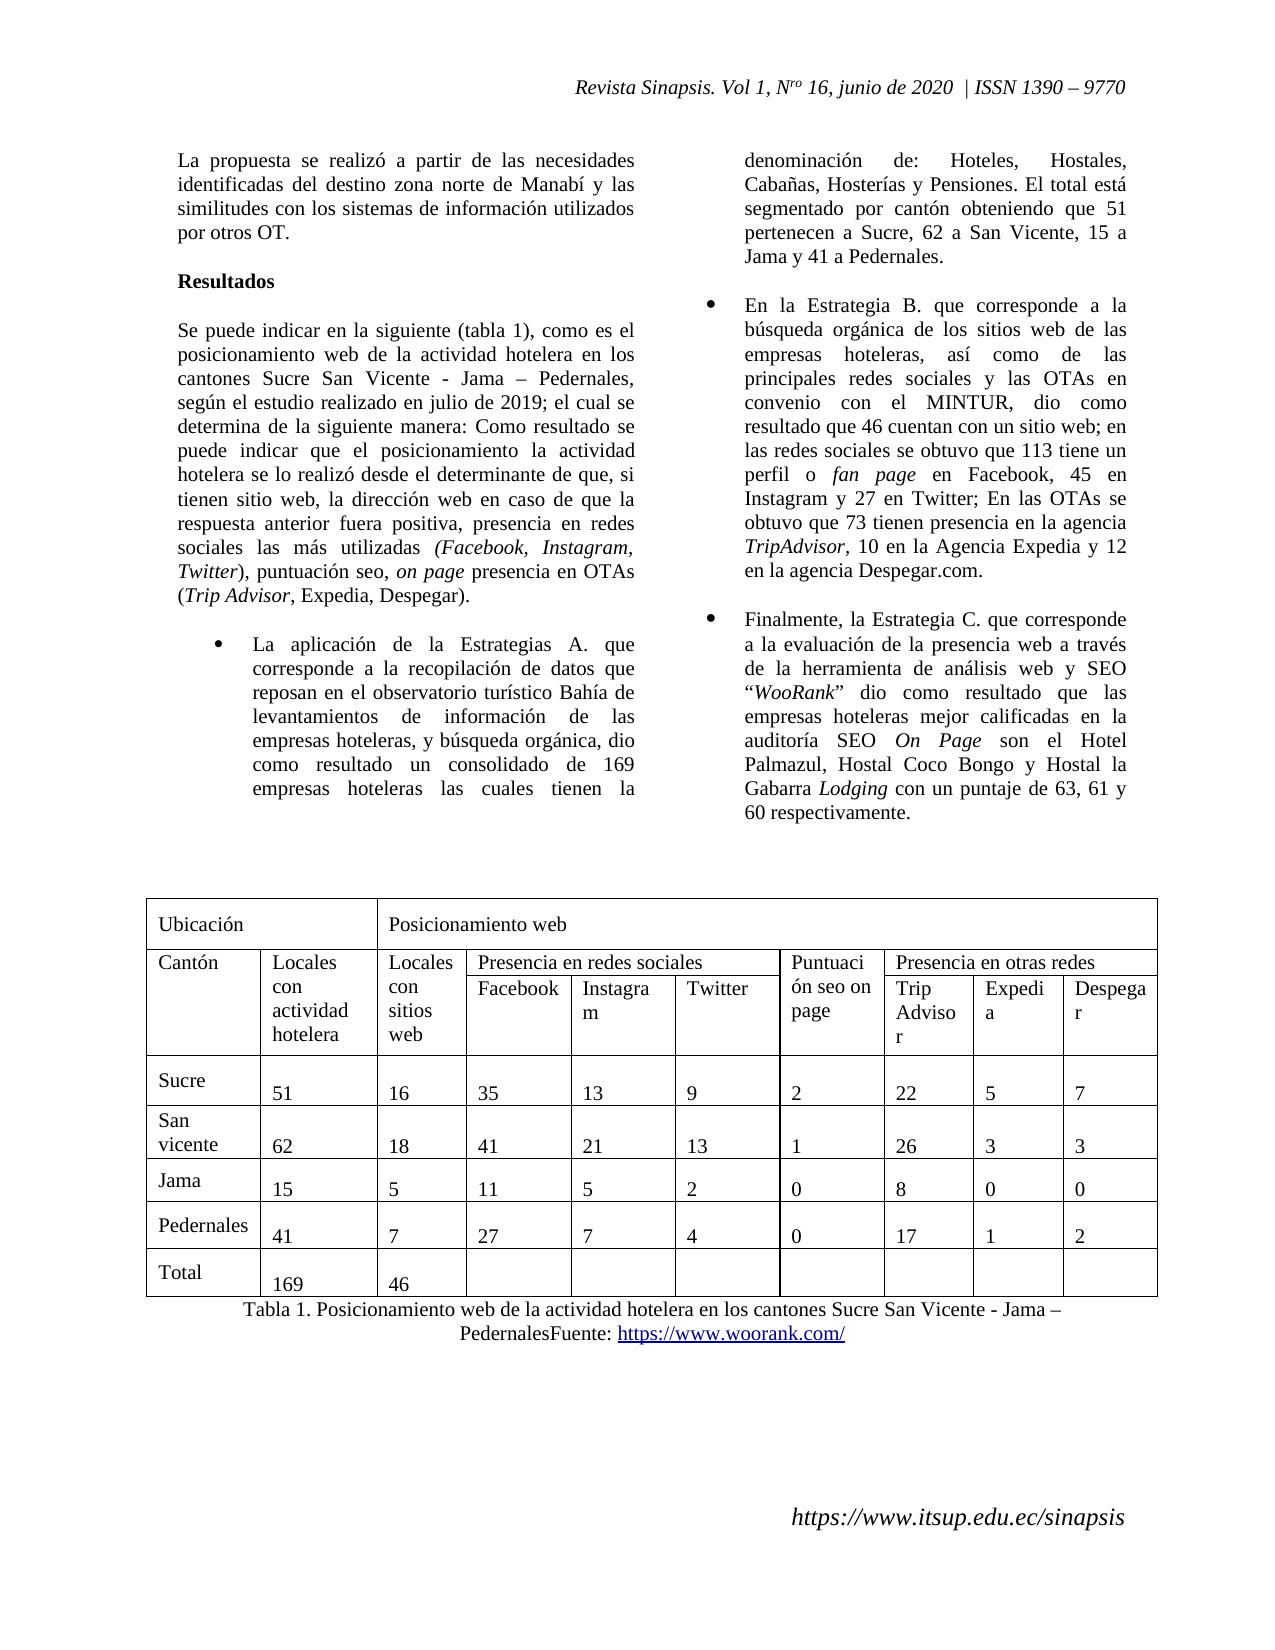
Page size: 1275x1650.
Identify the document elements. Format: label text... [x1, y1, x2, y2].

table_cell 27 [467, 1202, 571, 1248]
table_cell 46 [378, 1249, 466, 1296]
table_cell [676, 1249, 779, 1296]
table_cell [467, 1249, 571, 1296]
table_header Ubicación [147, 899, 377, 949]
list La aplicación de la Estrategias A. que corresponde a la recopilación de datos que reposan en el observatorio turístico Bahía de levantamientos de información de las empresas hoteleras, y búsqueda orgánica, dio como resultado un consolidado de 169 empresas hoteleras las cuales tienen la [215, 632, 635, 800]
table_cell 26 [885, 1106, 973, 1158]
text La propuesta se realizó a partir de las necesidades identificadas del destino zona norte de Manabí y las similitudes con los sistemas de información utilizados por otros OT. [177, 148, 635, 244]
table_cell Presencia en redes sociales [467, 950, 779, 975]
table_cell 169 [261, 1249, 377, 1296]
table_cell 7 [572, 1202, 675, 1248]
table_cell 13 [572, 1056, 675, 1105]
table_cell Locales con actividad hotelera [261, 950, 377, 1055]
table_cell [781, 1249, 884, 1296]
table_cell 21 [572, 1106, 675, 1158]
table_cell [1064, 1249, 1157, 1296]
table_cell Puntuación seo on page [781, 950, 884, 1055]
table_cell 4 [676, 1202, 779, 1248]
table_cell Sucre [147, 1056, 260, 1105]
text Resultados [177, 269, 635, 293]
table_cell 3 [1064, 1106, 1157, 1158]
table_cell 7 [1064, 1056, 1157, 1105]
table_cell 51 [261, 1056, 377, 1105]
table_header Posicionamiento web [378, 899, 1157, 949]
table_cell 16 [378, 1056, 466, 1105]
table_cell 1 [781, 1106, 884, 1158]
table_cell 5 [974, 1056, 1063, 1105]
table_cell 0 [1064, 1159, 1157, 1201]
table_cell 2 [781, 1056, 884, 1105]
table_cell 41 [261, 1202, 377, 1248]
table_cell 13 [676, 1106, 779, 1158]
table_cell 15 [261, 1159, 377, 1201]
text Se puede indicar en la siguiente (tabla 1), como es el posicionamiento web de la actividad hotelera en los cantones Sucre San Vicente - Jama – Pedernales, según el estudio realizado en julio de 2019; el cual se determina de la siguiente manera: Como resultado se puede indicar que el posicionamiento la actividad hotelera se lo realizó desde el determinante de que, si tienen sitio web, la dirección web en caso de que la respuesta anterior fuera positiva, presencia en redes sociales las más utilizadas (Facebook, Instagram, Twitter), puntuación seo, on page presencia en OTAs (Trip Advisor, Expedia, Despegar). [177, 318, 635, 607]
table_cell Cantón [147, 950, 260, 1055]
table_cell Pedernales [147, 1202, 260, 1248]
table_cell 41 [467, 1106, 571, 1158]
table_cell 0 [781, 1159, 884, 1201]
list denominación de: Hoteles, Hostales, Cabañas, Hosterías y Pensiones. El total está segmentado por cantón obteniendo que 51 pertenecen a Sucre, 62 a San Vicente, 15 a Jama y 41 a Pedernales. [707, 148, 1127, 268]
table_cell 5 [378, 1159, 466, 1201]
table_cell [974, 1249, 1063, 1296]
text Tabla 1. Posicionamiento web de la actividad hotelera en los cantones Sucre San Vicente - Jama – PedernalesFuente: https://www.woorank.com/ [177, 1297, 1127, 1345]
table_cell [885, 1249, 973, 1296]
table_cell 5 [572, 1159, 675, 1201]
table_cell Jama [147, 1159, 260, 1201]
table_cell [572, 1249, 675, 1296]
table_cell Despegar [1064, 976, 1157, 1055]
table_cell 62 [261, 1106, 377, 1158]
table_cell 35 [467, 1056, 571, 1105]
table_cell 9 [676, 1056, 779, 1105]
table_cell Locales con sitios web [378, 950, 466, 1055]
table_cell 17 [885, 1202, 973, 1248]
table_cell San vicente [147, 1106, 260, 1158]
table_cell Twitter [676, 976, 779, 1055]
table_cell Instagram [572, 976, 675, 1055]
table_cell 0 [781, 1202, 884, 1248]
table_cell 1 [974, 1202, 1063, 1248]
table_cell 22 [885, 1056, 973, 1105]
table_cell 11 [467, 1159, 571, 1201]
table_cell 2 [676, 1159, 779, 1201]
table_cell 18 [378, 1106, 466, 1158]
table_cell 0 [974, 1159, 1063, 1201]
table_cell 2 [1064, 1202, 1157, 1248]
table_cell Trip Advisor [885, 976, 973, 1055]
table_cell Total [147, 1249, 260, 1296]
table_cell Expedia [974, 976, 1063, 1055]
table_cell Presencia en otras redes [885, 950, 1157, 975]
table_cell 3 [974, 1106, 1063, 1158]
list Finalmente, la Estrategia C. que corresponde a la evaluación de la presencia web a través de la herramienta de análisis web y SEO “WooRank” dio como resultado que las empresas hoteleras mejor calificadas en la auditoría SEO On Page son el Hotel Palmazul, Hostal Coco Bongo y Hostal la Gabarra Lodging con un puntaje de 63, 61 y 60 respectivamente. [707, 607, 1127, 824]
table_cell 7 [378, 1202, 466, 1248]
table_cell 8 [885, 1159, 973, 1201]
list En la Estrategia B. que corresponde a la búsqueda orgánica de los sitios web de las empresas hoteleras, así como de las principales redes sociales y las OTAs en convenio con el MINTUR, dio como resultado que 46 cuentan con un sitio web; en las redes sociales se obtuvo que 113 tiene un perfil o fan page en Facebook, 45 en Instagram y 27 en Twitter; En las OTAs se obtuvo que 73 tienen presencia en la agencia TripAdvisor, 10 en la Agencia Expedia y 12 en la agencia Despegar.com. [707, 293, 1127, 582]
table_cell Facebook [467, 976, 571, 1055]
